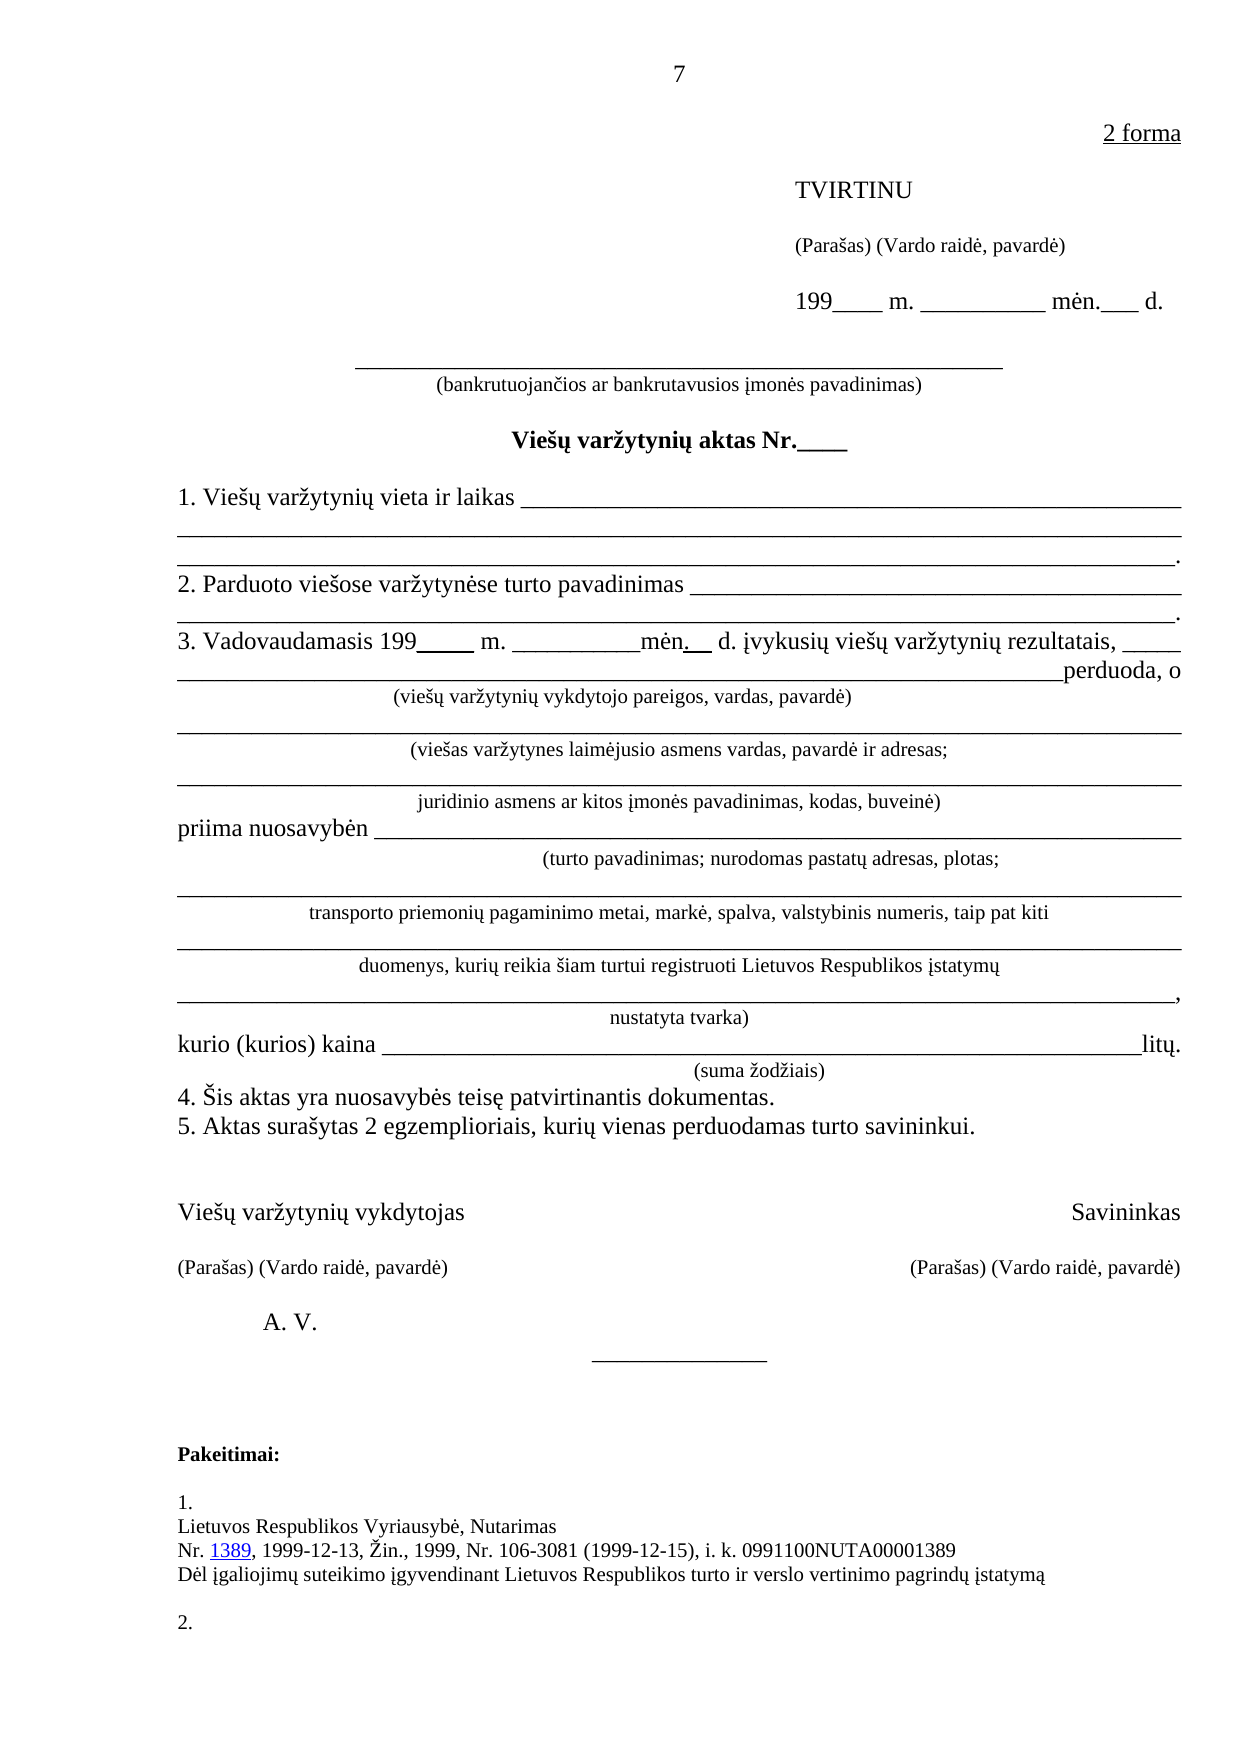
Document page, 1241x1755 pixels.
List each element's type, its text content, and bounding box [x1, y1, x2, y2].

text nustatyta tvarka) [177, 1005, 1181, 1029]
text transporto priemonių pagaminimo metai, markė, spalva, valstybinis numeris, taip pat kiti [177, 900, 1181, 924]
text kurio (kurios) kaina litų. [177, 1029, 1181, 1058]
text ______________ [177, 1336, 1181, 1365]
text juridinio asmens ar kitos įmonės pavadinimas, kodas, buveinė) [177, 789, 1181, 813]
text 2 forma [177, 118, 1181, 147]
text Pakeitimai: [177, 1442, 1181, 1466]
text perduoda, o [177, 655, 1181, 684]
text Dėl įgaliojimų suteikimo įgyvendinant Lietuvos Respublikos turto ir verslo vertinimo pagrindų įstatymą [177, 1562, 1181, 1586]
text 5. Aktas surašytas 2 egzemplioriais, kurių vienas perduodamas turto savininkui. [177, 1111, 1181, 1140]
text 4. Šis aktas yra nuosavybės teisę patvirtinantis dokumentas. [177, 1082, 1181, 1111]
text (bankrutuojančios ar bankrutavusios įmonės pavadinimas) [177, 372, 1181, 396]
text Lietuvos Respublikos Vyriausybė, Nutarimas [177, 1514, 1181, 1538]
text 1. Viešų varžytynių vieta ir laikas [177, 482, 1181, 511]
text 1. [177, 1490, 1181, 1514]
text (Parašas) (Vardo raidė, pavardė) (Parašas) (Vardo raidė, pavardė) [177, 1255, 1181, 1279]
text Viešų varžytynių aktas Nr.____ [177, 425, 1181, 454]
text duomenys, kurių reikia šiam turtui registruoti Lietuvos Respublikos įstatymų [177, 952, 1181, 977]
text Viešų varžytynių vykdytojas Savininkas [177, 1197, 1181, 1226]
text 3. Vadovaudamasis 199 m. mėn. d. įvykusių viešų varžytynių rezultatais, [177, 626, 1181, 655]
text (suma žodžiais) [177, 1058, 1181, 1082]
text priima nuosavybėn [177, 813, 1181, 842]
text , [177, 977, 1181, 1005]
text 2. [177, 1610, 1181, 1634]
text . [177, 540, 1181, 569]
text Nr. 1389, 1999-12-13, Žin., 1999, Nr. 106-3081 (1999-12-15), i. k. 0991100NUTA00001389 [177, 1538, 1181, 1562]
text . [177, 597, 1181, 626]
text 2. Parduoto viešose varžytynėse turto pavadinimas [177, 569, 1181, 597]
text 199____ m. __________ mėn.___ d. [177, 286, 1181, 315]
text (viešas varžytynes laimėjusio asmens vardas, pavardė ir adresas; [177, 737, 1181, 761]
text A. V. [177, 1307, 1181, 1336]
text (turto pavadinimas; nurodomas pastatų adresas, plotas; [177, 842, 1181, 871]
text TVIRTINU [177, 176, 1181, 204]
text (Parašas) (Vardo raidė, pavardė) [177, 233, 1181, 257]
text (viešų varžytynių vykdytojo pareigos, vardas, pavardė) [177, 684, 1181, 708]
